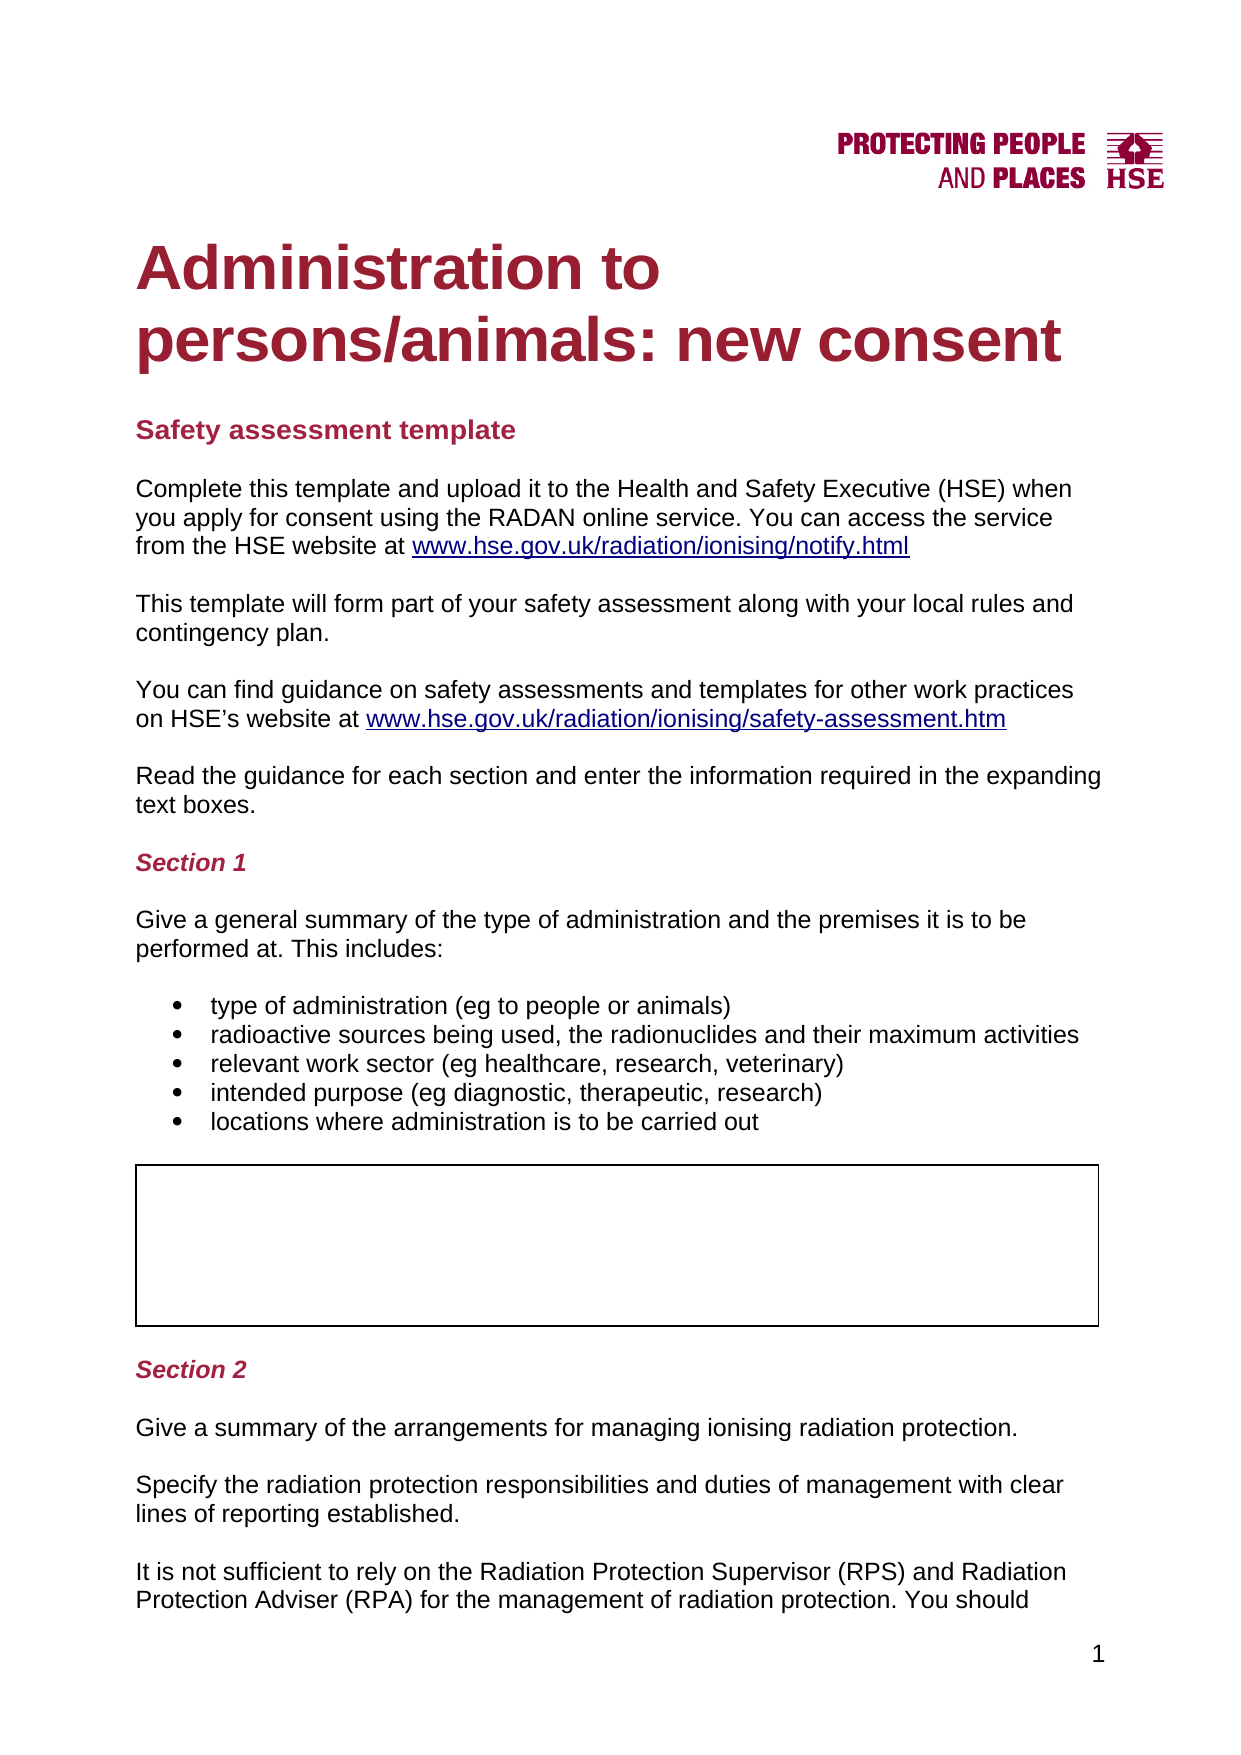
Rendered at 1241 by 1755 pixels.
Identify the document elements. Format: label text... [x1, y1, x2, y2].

text Complete this template and upload it to the Health and Safety Executive (HSE) when you apply for consent using the RADAN online service. You can access the service from the HSE website at www.hse.gov.uk/radiation/ionising/notify.html [135, 474, 1105, 560]
text Specify the radiation protection responsibilities and duties of management with clear lines of reporting established. [135, 1470, 1105, 1528]
list intended purpose (eg diagnostic, therapeutic, research) [173, 1078, 1105, 1107]
subtitle Section 1 [135, 847, 1105, 876]
text Read the guidance for each section and enter the information required in the expanding text boxes. [135, 761, 1105, 819]
list locations where administration is to be carried out [173, 1107, 1105, 1136]
title Administration to persons/animals: new consent [135, 231, 1158, 374]
text Give a general summary of the type of administration and the premises it is to be performed at. This includes: [135, 905, 1105, 962]
subtitle Section 2 [135, 1355, 1105, 1384]
list radioactive sources being used, the radionuclides and their maximum activities [173, 1020, 1105, 1049]
text You can find guidance on safety assessments and templates for other work practices on HSE’s website at www.hse.gov.uk/radiation/ionising/safety-assessment.htm [135, 675, 1105, 732]
list type of administration (eg to people or animals) [173, 991, 1105, 1020]
subtitle Safety assessment template [135, 414, 1105, 445]
text This template will form part of your safety assessment along with your local rules and contingency plan. [135, 589, 1105, 646]
list relevant work sector (eg healthcare, research, veterinary) [173, 1049, 1105, 1078]
text It is not sufficient to rely on the Radiation Protection Supervisor (RPS) and Radiation Protection Adviser (RPA) for the management of radiation protection. You should [135, 1557, 1105, 1614]
text Give a summary of the arrangements for managing ionising radiation protection. [135, 1413, 1105, 1442]
